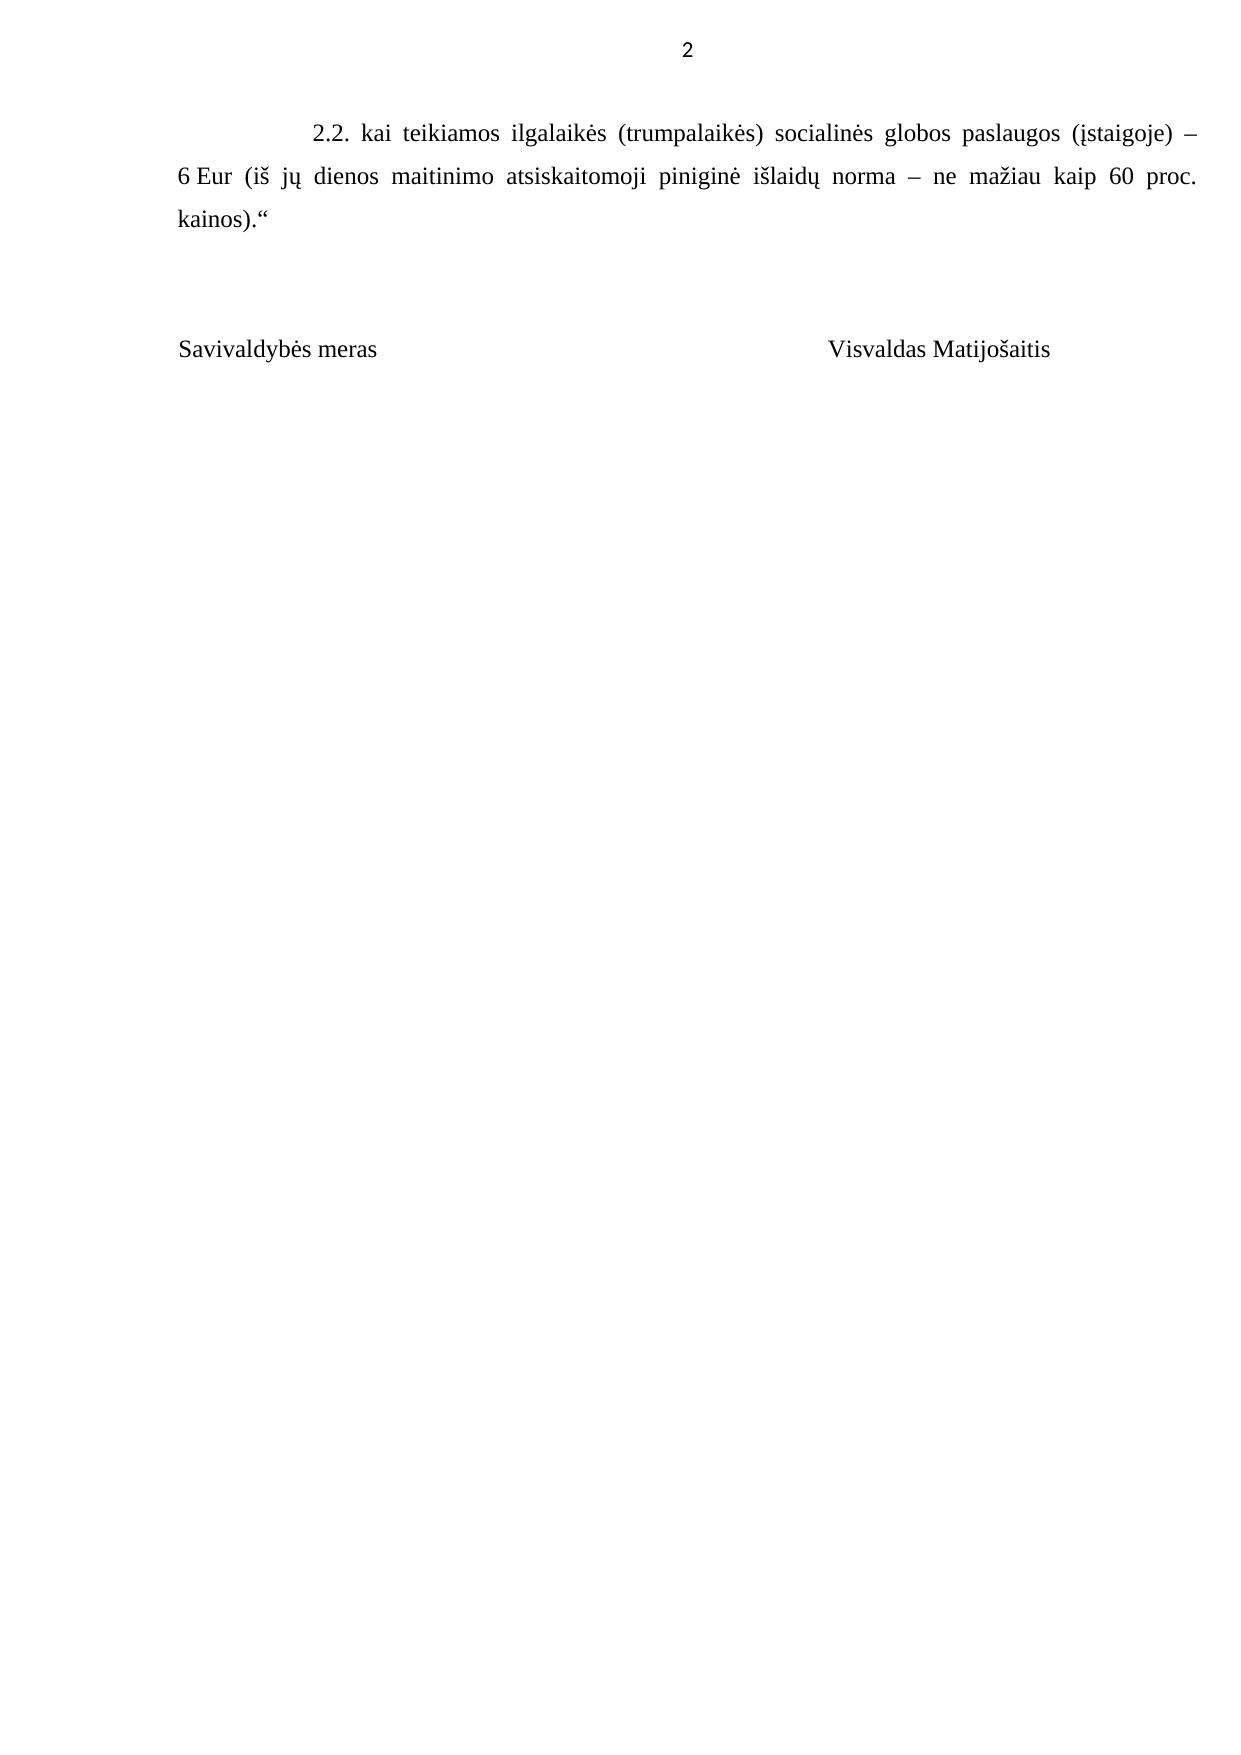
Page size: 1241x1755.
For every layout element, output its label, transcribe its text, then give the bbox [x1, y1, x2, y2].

text Savivaldybės meras Visvaldas Matijošaitis [178, 334, 1198, 362]
text 2.2. kai teikiamos ilgalaikės (trumpalaikės) socialinės globos paslaugos (įstaigoje) – 6 Eur (iš jų dienos maitinimo atsiskaitomoji piniginė išlaidų norma – ne mažiau kaip 60 proc. kainos).“ [177, 118, 1198, 233]
